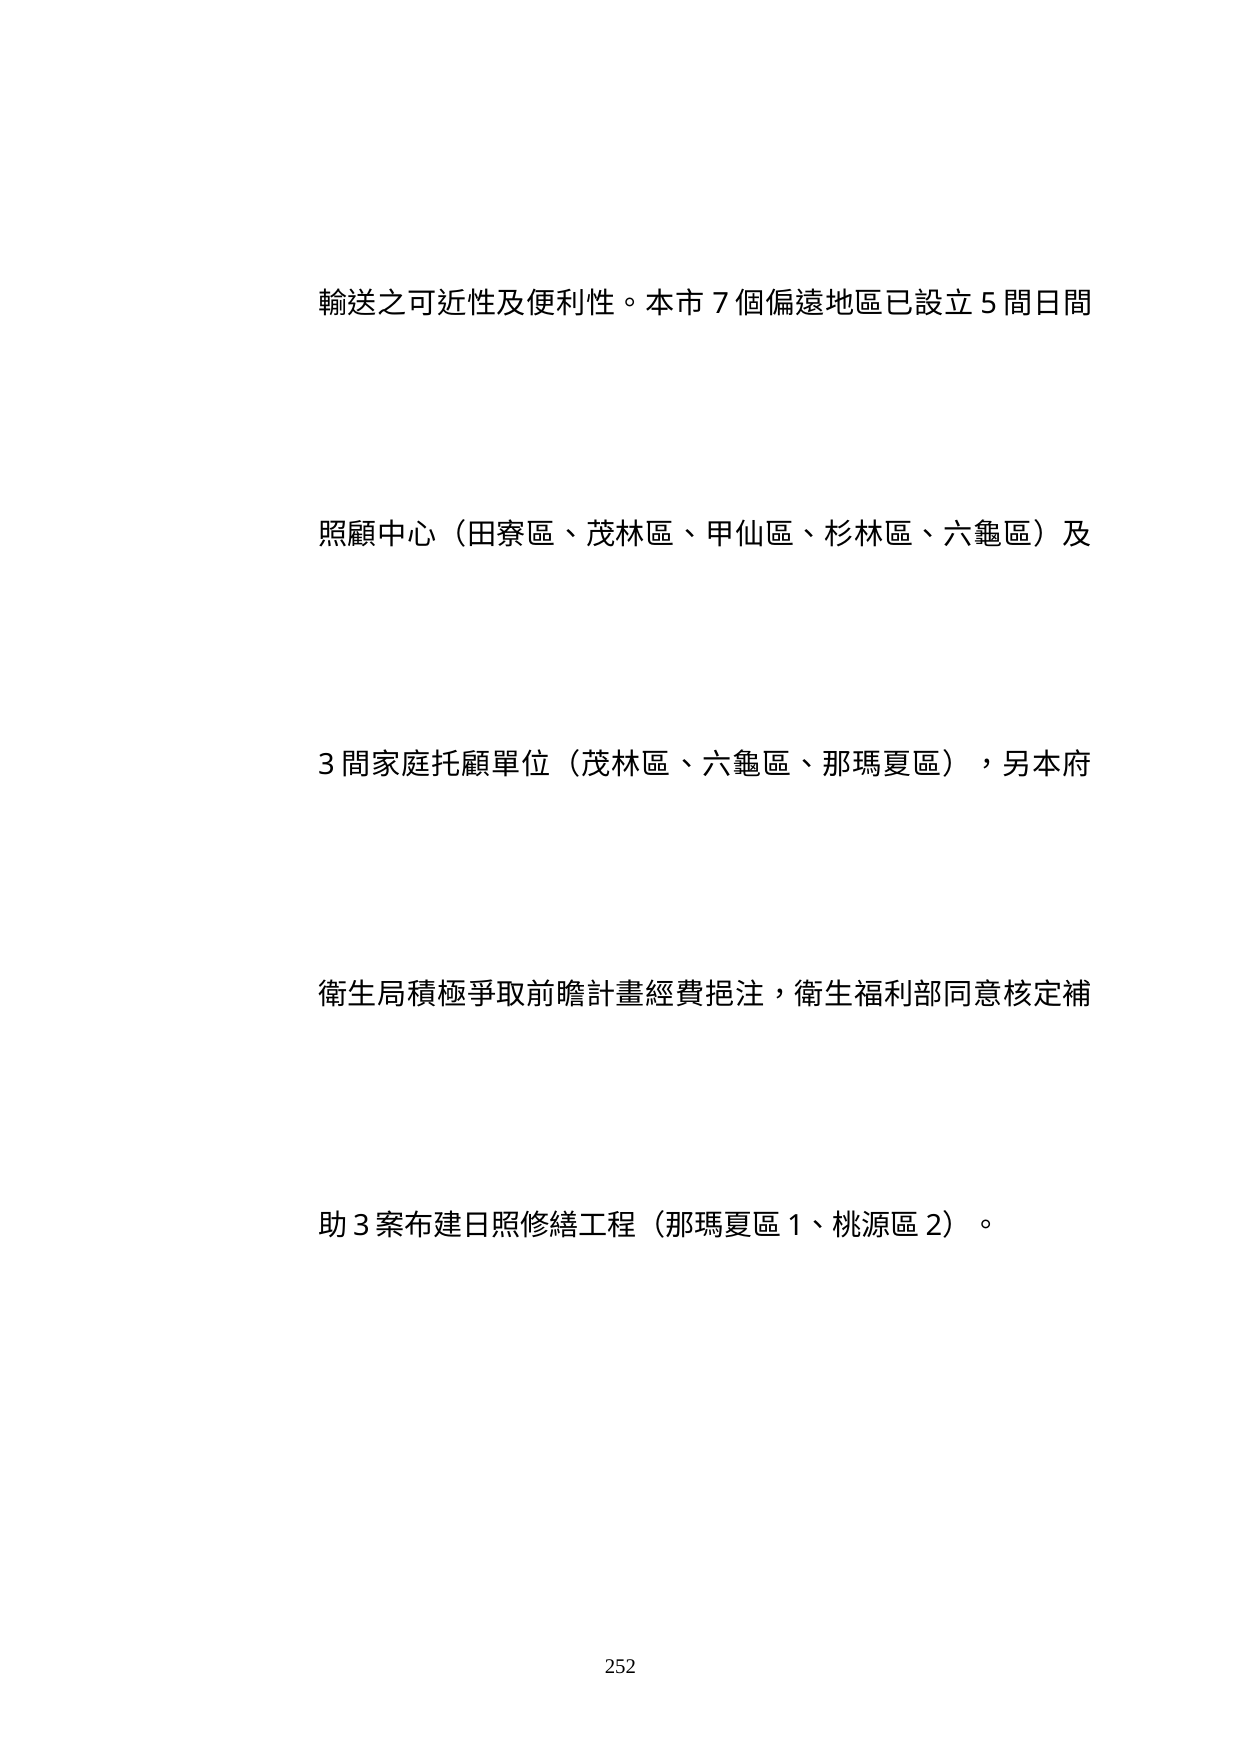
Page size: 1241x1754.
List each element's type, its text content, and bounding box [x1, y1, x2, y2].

text 輸送之可近性及便利性。本市7個偏遠地區已設立5間日間照顧中心（田寮區、茂林區、甲仙區、杉林區、六龜區）及3間家庭托顧單位（茂林區、六龜區、那瑪夏區），另本府衛生局積極爭取前瞻計畫經費挹注，衛生福利部同意核定補助3案布建日照修繕工程（那瑪夏區1、桃源區2）。 [289, 186, 1092, 1338]
